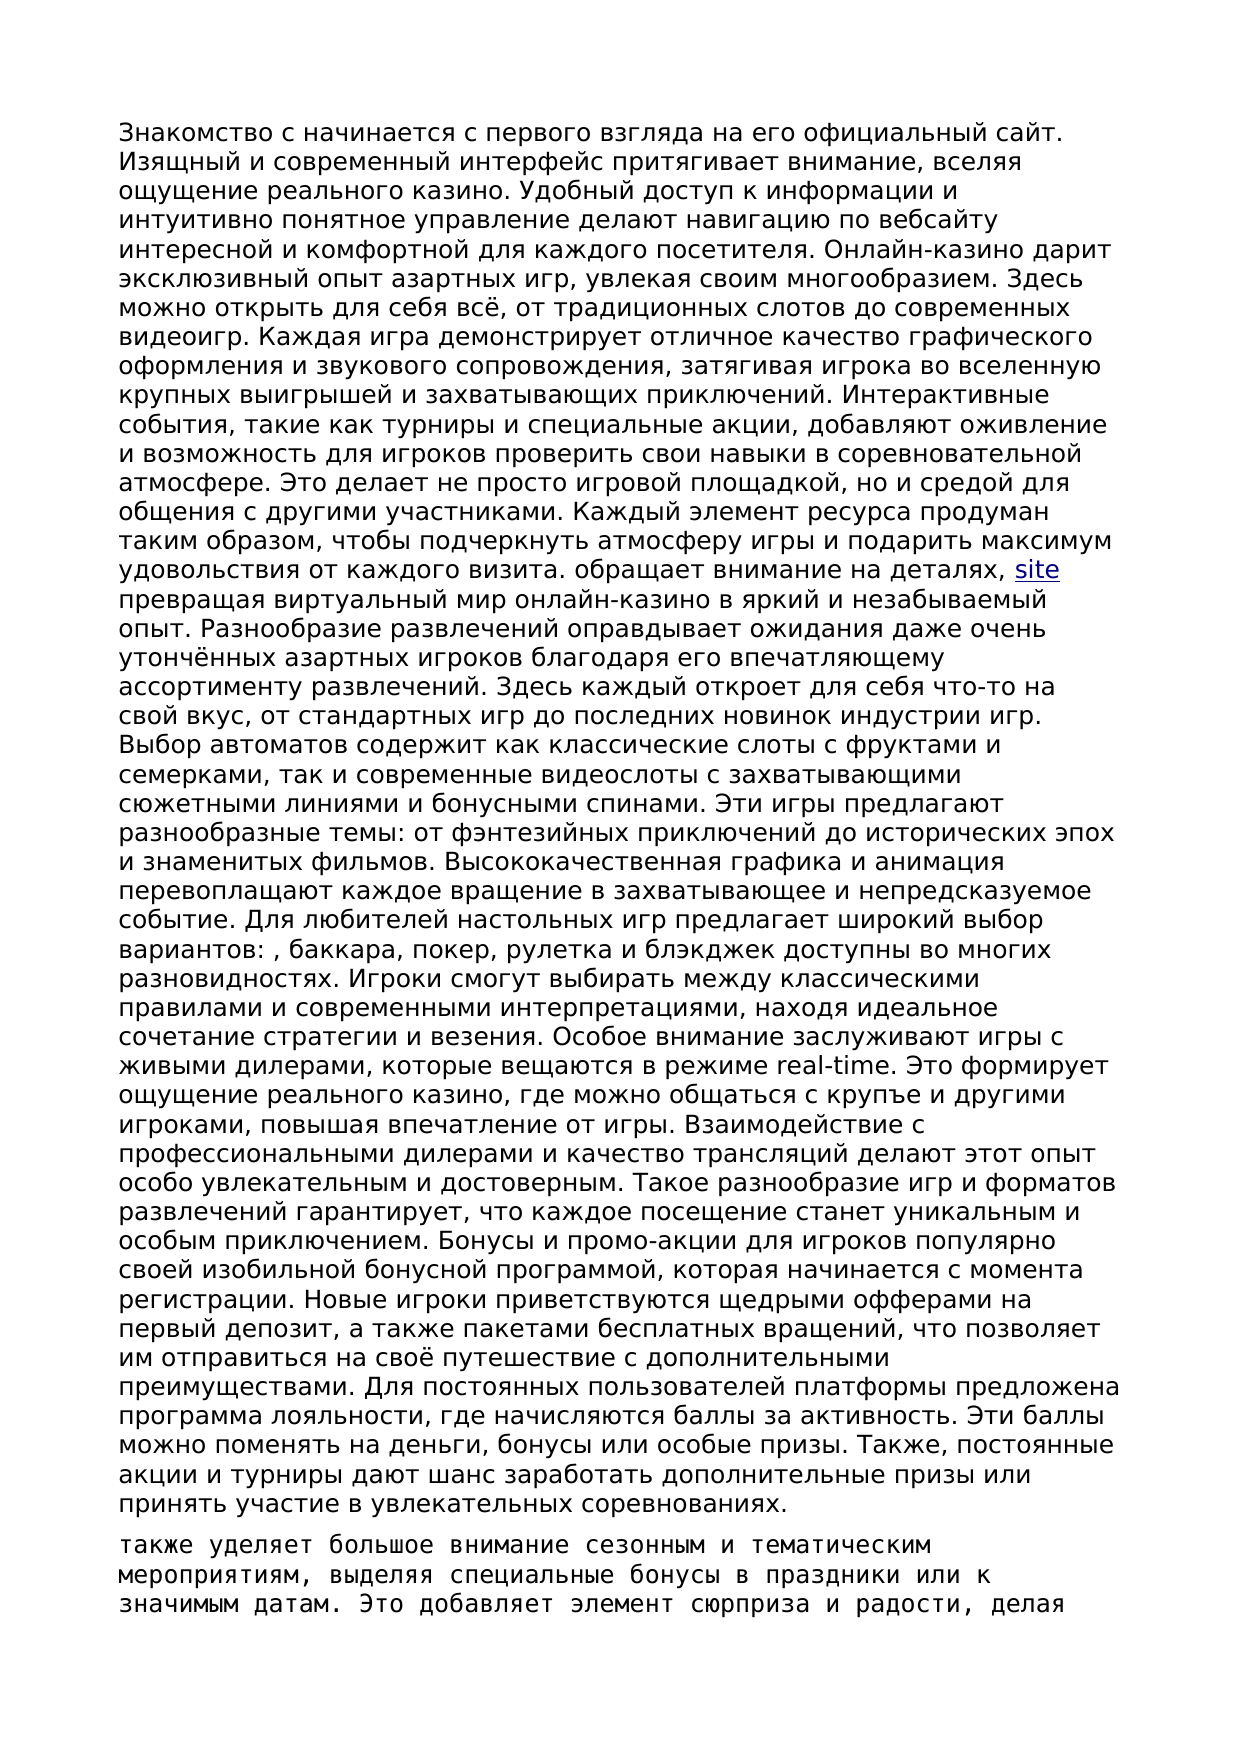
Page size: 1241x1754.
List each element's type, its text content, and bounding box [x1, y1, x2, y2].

text также уделяет большое внимание сезонным и тематическим мероприятиям, выделяя специальные бонусы в праздники или к значимым датам. Это добавляет элемент сюрприза и радости, делая [118, 1531, 1122, 1618]
text Знакомство с начинается с первого взгляда на его официальный сайт. Изящный и современный интерфейс притягивает внимание, вселяя ощущение реального казино. Удобный доступ к информации и интуитивно понятное управление делают навигацию по вебсайту интересной и комфортной для каждого посетителя. Онлайн-казино дарит эксклюзивный опыт азартных игр, увлекая своим многообразием. Здесь можно открыть для себя всё, от традиционных слотов до современных видеоигр. Каждая игра демонстрирует отличное качество графического оформления и звукового сопровождения, затягивая игрока во вселенную крупных выигрышей и захватывающих приключений. Интерактивные события, такие как турниры и специальные акции, добавляют оживление и возможность для игроков проверить свои навыки в соревновательной атмосфере. Это делает не просто игровой площадкой, но и средой для общения с другими участниками. Каждый элемент ресурса продуман таким образом, чтобы подчеркнуть атмосферу игры и подарить максимум удовольствия от каждого визита. обращает внимание на деталях, site превращая виртуальный мир онлайн-казино в яркий и незабываемый опыт. Разнообразие развлечений оправдывает ожидания даже очень утончённых азартных игроков благодаря его впечатляющему ассортименту развлечений. Здесь каждый откроет для себя что-то на свой вкус, от стандартных игр до последних новинок индустрии игр. Выбор автоматов содержит как классические слоты с фруктами и семерками, так и современные видеослоты с захватывающими сюжетными линиями и бонусными спинами. Эти игры предлагают разнообразные темы: от фэнтезийных приключений до исторических эпох и знаменитых фильмов. Высококачественная графика и анимация перевоплащают каждое вращение в захватывающее и непредсказуемое событие. Для любителей настольных игр предлагает широкий выбор вариантов: , баккара, покер, рулетка и блэкджек доступны во многих разновидностях. Игроки смогут выбирать между классическими правилами и современными интерпретациями, находя идеальное сочетание стратегии и везения. Особое внимание заслуживают игры с живыми дилерами, которые вещаются в режиме real-time. Это формирует ощущение реального казино, где можно общаться с крупъе и другими игроками, повышая впечатление от игры. Взаимодействие с профессиональными дилерами и качество трансляций делают этот опыт особо увлекательным и достоверным. Такое разнообразие игр и форматов развлечений гарантирует, что каждое посещение станет уникальным и особым приключением. Бонусы и промо-акции для игроков популярно своей изобильной бонусной программой, которая начинается с момента регистрации. Новые игроки приветствуются щедрыми офферами на первый депозит, а также пакетами бесплатных вращений, что позволяет им отправиться на своё путешествие с дополнительными преимуществами. Для постоянных пользователей платформы предложена программа лояльности, где начисляются баллы за активность. Эти баллы можно поменять на деньги, бонусы или особые призы. Также, постоянные акции и турниры дают шанс заработать дополнительные призы или принять участие в увлекательных соревнованиях. [118, 118, 1122, 1518]
